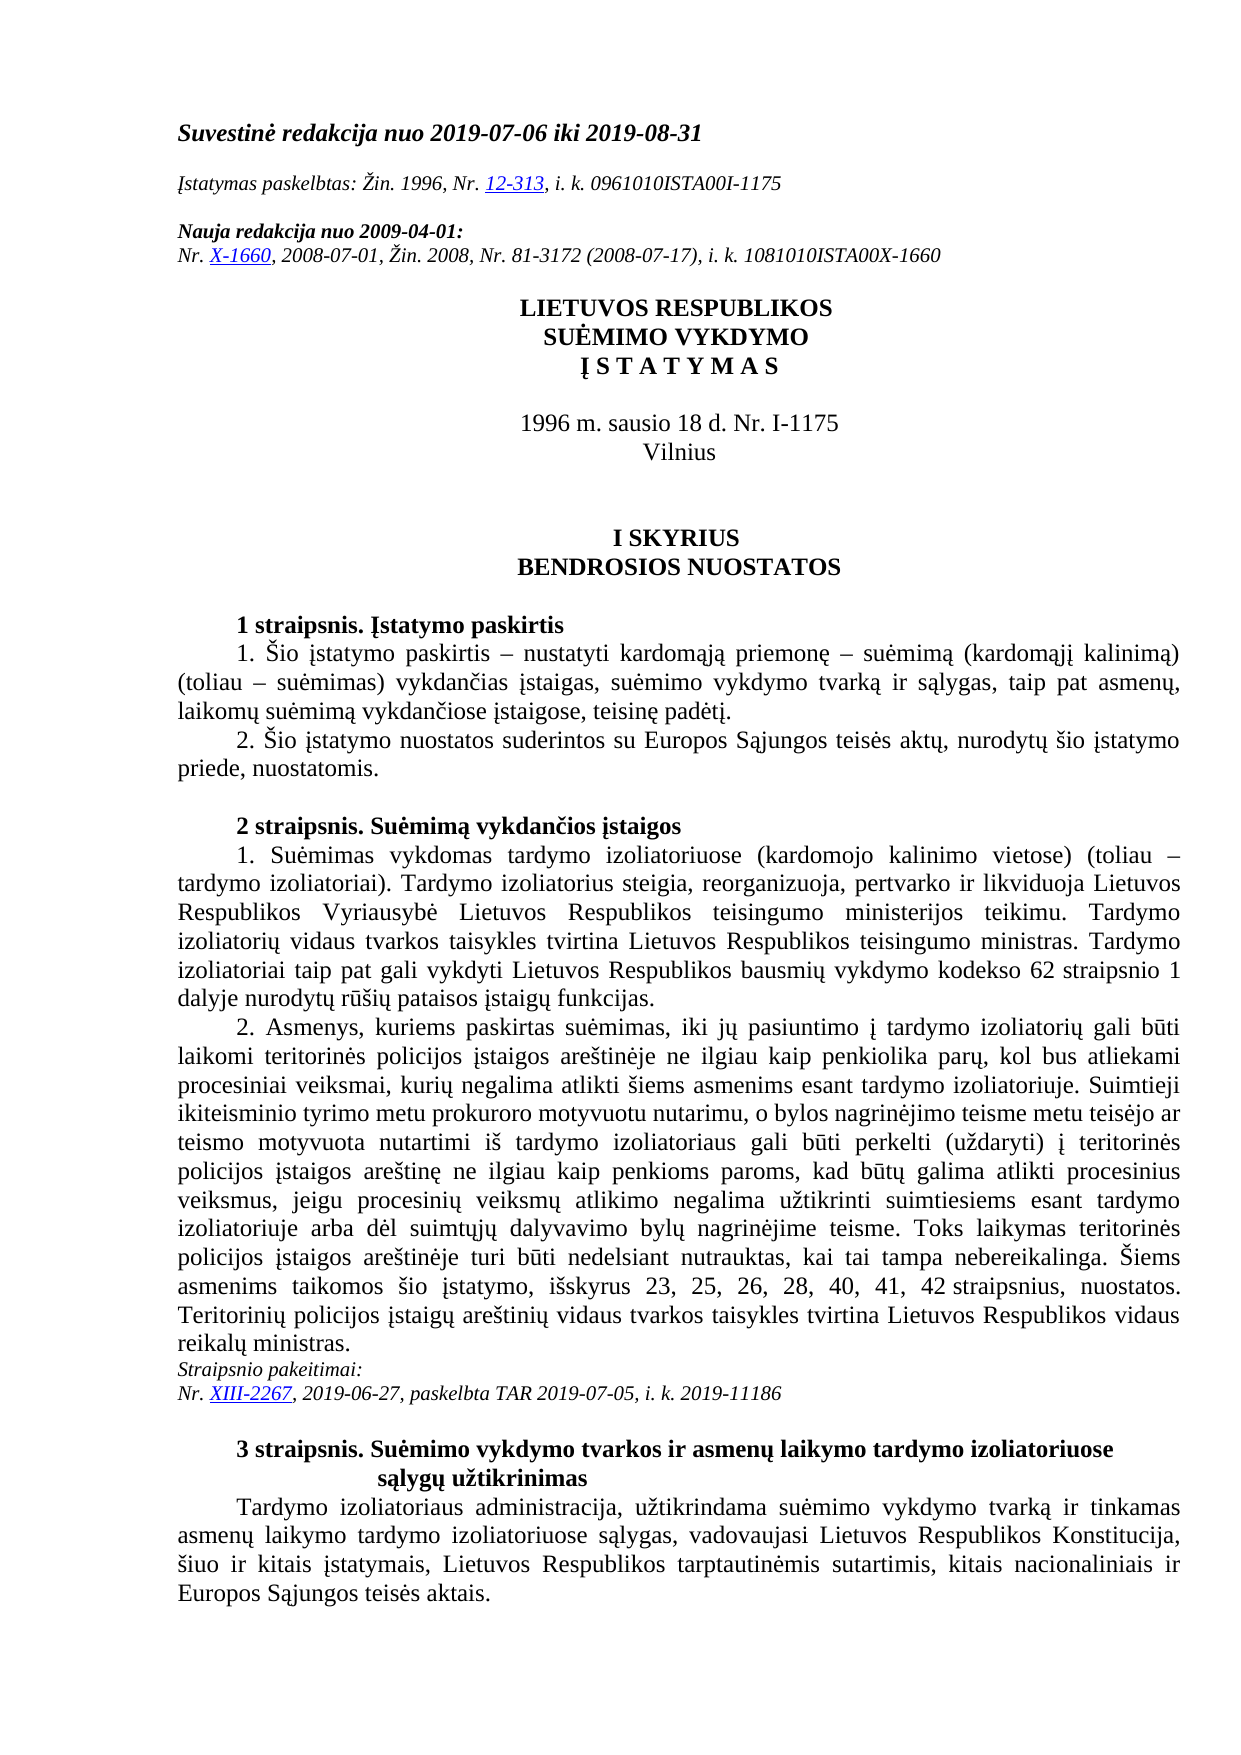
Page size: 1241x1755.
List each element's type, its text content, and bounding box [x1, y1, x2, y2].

text 1996 m. sausio 18 d. Nr. I-1175 [177, 408, 1181, 437]
text Nr. X-1660, 2008-07-01, Žin. 2008, Nr. 81-3172 (2008-07-17), i. k. 1081010ISTA00X-1660 [177, 243, 1181, 267]
text 2. Šio įstatymo nuostatos suderintos su Europos Sąjungos teisės aktų, nurodytų šio įstatymo priede, nuostatomis. [177, 725, 1181, 782]
text Straipsnio pakeitimai: [177, 1357, 1181, 1381]
text 1. Suėmimas vykdomas tardymo izoliatoriuose (kardomojo kalinimo vietose) (toliau – tardymo izoliatoriai). Tardymo izoliatorius steigia, reorganizuoja, pertvarko ir likviduoja Lietuvos Respublikos Vyriausybė Lietuvos Respublikos teisingumo ministerijos teikimu. Tardymo izoliatorių vidaus tvarkos taisykles tvirtina Lietuvos Respublikos teisingumo ministras. Tardymo izoliatoriai taip pat gali vykdyti Lietuvos Respublikos bausmių vykdymo kodekso 62 straipsnio 1 dalyje nurodytų rūšių pataisos įstaigų funkcijas. [177, 840, 1181, 1012]
text Nauja redakcija nuo 2009-04-01: [177, 219, 1181, 243]
text BENDROSIOS NUOSTATOS [177, 552, 1181, 581]
text Nr. XIII-2267, 2019-06-27, paskelbta TAR 2019-07-05, i. k. 2019-11186 [177, 1381, 1181, 1405]
text Suvestinė redakcija nuo 2019-07-06 iki 2019-08-31 [177, 118, 1181, 147]
text 2. Asmenys, kuriems paskirtas suėmimas, iki jų pasiuntimo į tardymo izoliatorių gali būti laikomi teritorinės policijos įstaigos areštinėje ne ilgiau kaip penkiolika parų, kol bus atliekami procesiniai veiksmai, kurių negalima atlikti šiems asmenims esant tardymo izoliatoriuje. Suimtieji ikiteisminio tyrimo metu prokuroro motyvuotu nutarimu, o bylos nagrinėjimo teisme metu teisėjo ar teismo motyvuota nutartimi iš tardymo izoliatoriaus gali būti perkelti (uždaryti) į teritorinės policijos įstaigos areštinę ne ilgiau kaip penkioms paroms, kad būtų galima atlikti procesinius veiksmus, jeigu procesinių veiksmų atlikimo negalima užtikrinti suimtiesiems esant tardymo izoliatoriuje arba dėl suimtųjų dalyvavimo bylų nagrinėjime teisme. Toks laikymas teritorinės policijos įstaigos areštinėje turi būti nedelsiant nutrauktas, kai tai tampa nebereikalinga. Šiems asmenims taikomos šio įstatymo, išskyrus 23, 25, 26, 28, 40, 41, 42 straipsnius, nuostatos. Teritorinių policijos įstaigų areštinių vidaus tvarkos taisykles tvirtina Lietuvos Respublikos vidaus reikalų ministras. [177, 1012, 1181, 1357]
text 1 straipsnis. Įstatymo paskirtis [177, 610, 1181, 638]
text I SKYRIUS [177, 523, 1181, 552]
text Tardymo izoliatoriaus administracija, užtikrindama suėmimo vykdymo tvarką ir tinkamas asmenų laikymo tardymo izoliatoriuose sąlygas, vadovaujasi Lietuvos Respublikos Konstitucija, šiuo ir kitais įstatymais, Lietuvos Respublikos tarptautinėmis sutartimis, kitais nacionaliniais ir Europos Sąjungos teisės aktais. [177, 1492, 1181, 1607]
text LIETUVOS RESPUBLIKOS SUĖMIMO VYKDYMO ĮSTATYMAS [177, 293, 1181, 380]
text 1. Šio įstatymo paskirtis – nustatyti kardomąją priemonę – suėmimą (kardomąjį kalinimą) (toliau – suėmimas) vykdančias įstaigas, suėmimo vykdymo tvarką ir sąlygas, taip pat asmenų, laikomų suėmimą vykdančiose įstaigose, teisinę padėtį. [177, 638, 1181, 725]
text 2 straipsnis. Suėmimą vykdančios įstaigos [177, 811, 1181, 840]
text 3 straipsnis. Suėmimo vykdymo tvarkos ir asmenų laikymo tardymo izoliatoriuose sąlygų užtikrinimas [236, 1434, 1181, 1492]
text Vilnius [177, 437, 1181, 466]
text Įstatymas paskelbtas: Žin. 1996, Nr. 12-313, i. k. 0961010ISTA00I-1175 [177, 171, 1181, 195]
